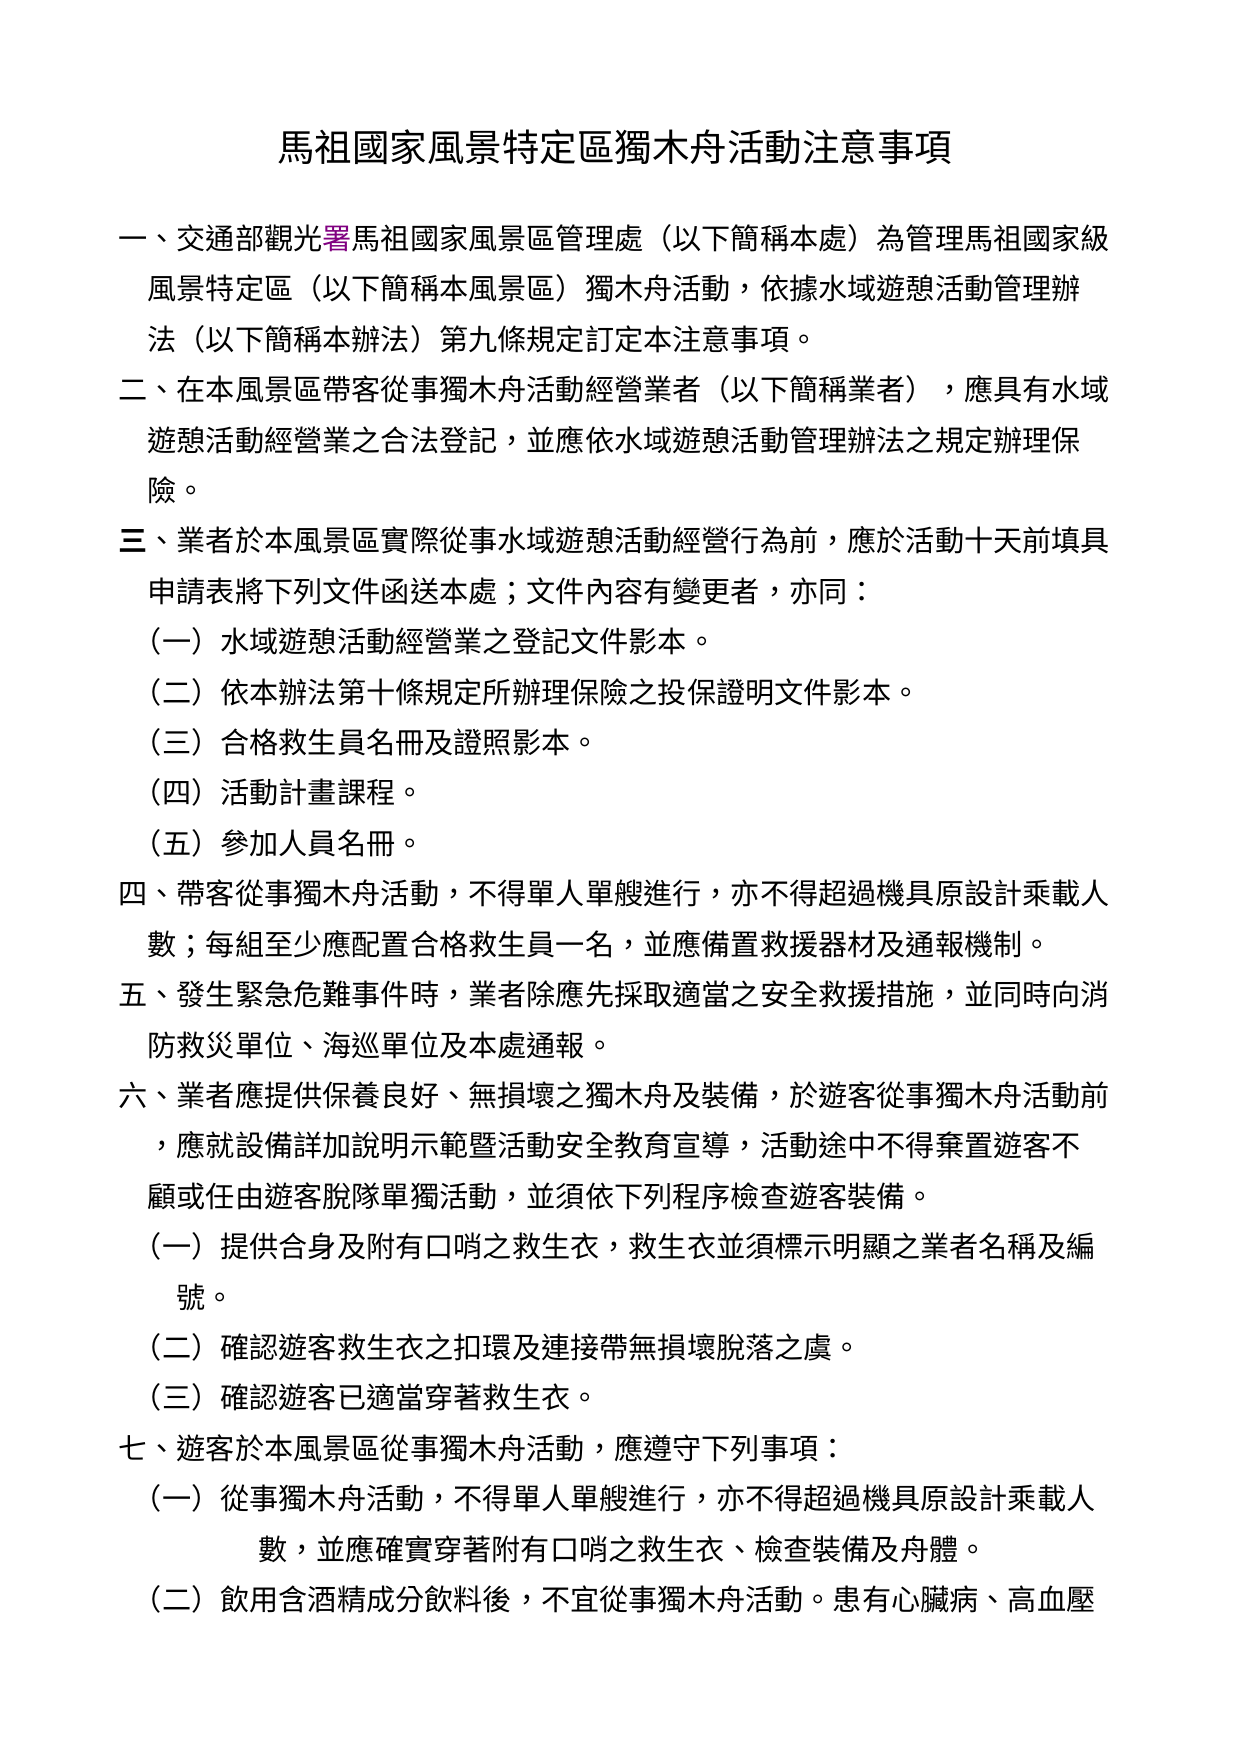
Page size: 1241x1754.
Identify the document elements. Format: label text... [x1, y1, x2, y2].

text 遊憩活動經營業之合法登記，並應依水域遊憩活動管理辦法之規定辦理保 [118, 417, 1110, 459]
text 六、業者應提供保養良好、無損壞之獨木舟及裝備，於遊客從事獨木舟活動前 [118, 1073, 1110, 1115]
text （一）從事獨木舟活動，不得單人單艘進行，亦不得超過機具原設計乘載人 [118, 1476, 1110, 1518]
text 險。 [118, 468, 1110, 510]
text （五）參加人員名冊。 [118, 821, 1110, 863]
text （一）提供合身及附有口哨之救生衣，救生衣並須標示明顯之業者名稱及編 [118, 1224, 1110, 1266]
text 馬祖國家風景特定區獨木舟活動注意事項 [118, 118, 1110, 172]
text （一）水域遊憩活動經營業之登記文件影本。 [118, 619, 1110, 661]
text （二）飲用含酒精成分飲料後，不宜從事獨木舟活動。患有心臟病、高血壓 [118, 1577, 1110, 1619]
text 防救災單位、海巡單位及本處通報。 [118, 1022, 1110, 1064]
text 一、交通部觀光署馬祖國家風景區管理處（以下簡稱本處）為管理馬祖國家級 [118, 216, 1110, 258]
text 申請表將下列文件函送本處；文件內容有變更者，亦同： [118, 568, 1110, 611]
text （二）依本辦法第十條規定所辦理保險之投保證明文件影本。 [118, 669, 1110, 712]
text （三）確認遊客已適當穿著救生衣。 [118, 1375, 1110, 1417]
text 號。 [118, 1274, 1110, 1317]
text （三）合格救生員名冊及證照影本。 [118, 720, 1110, 762]
text 顧或任由遊客脫隊單獨活動，並須依下列程序檢查遊客裝備。 [118, 1173, 1110, 1216]
text 風景特定區（以下簡稱本風景區）獨木舟活動，依據水域遊憩活動管理辦 [118, 266, 1110, 308]
text 三、業者於本風景區實際從事水域遊憩活動經營行為前，應於活動十天前填具 [118, 518, 1110, 560]
text ，應就設備詳加說明示範暨活動安全教育宣導，活動途中不得棄置遊客不 [118, 1123, 1110, 1165]
text （四）活動計畫課程。 [118, 770, 1110, 812]
text 四、帶客從事獨木舟活動，不得單人單艘進行，亦不得超過機具原設計乘載人 [118, 871, 1110, 913]
text 法（以下簡稱本辦法）第九條規定訂定本注意事項。 [118, 316, 1110, 359]
text （二）確認遊客救生衣之扣環及連接帶無損壞脫落之虞。 [118, 1325, 1110, 1367]
text 數；每組至少應配置合格救生員一名，並應備置救援器材及通報機制。 [118, 921, 1110, 964]
text 數，並應確實穿著附有口哨之救生衣、檢查裝備及舟體。 [118, 1526, 1110, 1569]
text 七、遊客於本風景區從事獨木舟活動，應遵守下列事項： [118, 1426, 1110, 1468]
text 二、在本風景區帶客從事獨木舟活動經營業者（以下簡稱業者），應具有水域 [118, 367, 1110, 409]
text 五、發生緊急危難事件時，業者除應先採取適當之安全救援措施，並同時向消 [118, 972, 1110, 1014]
